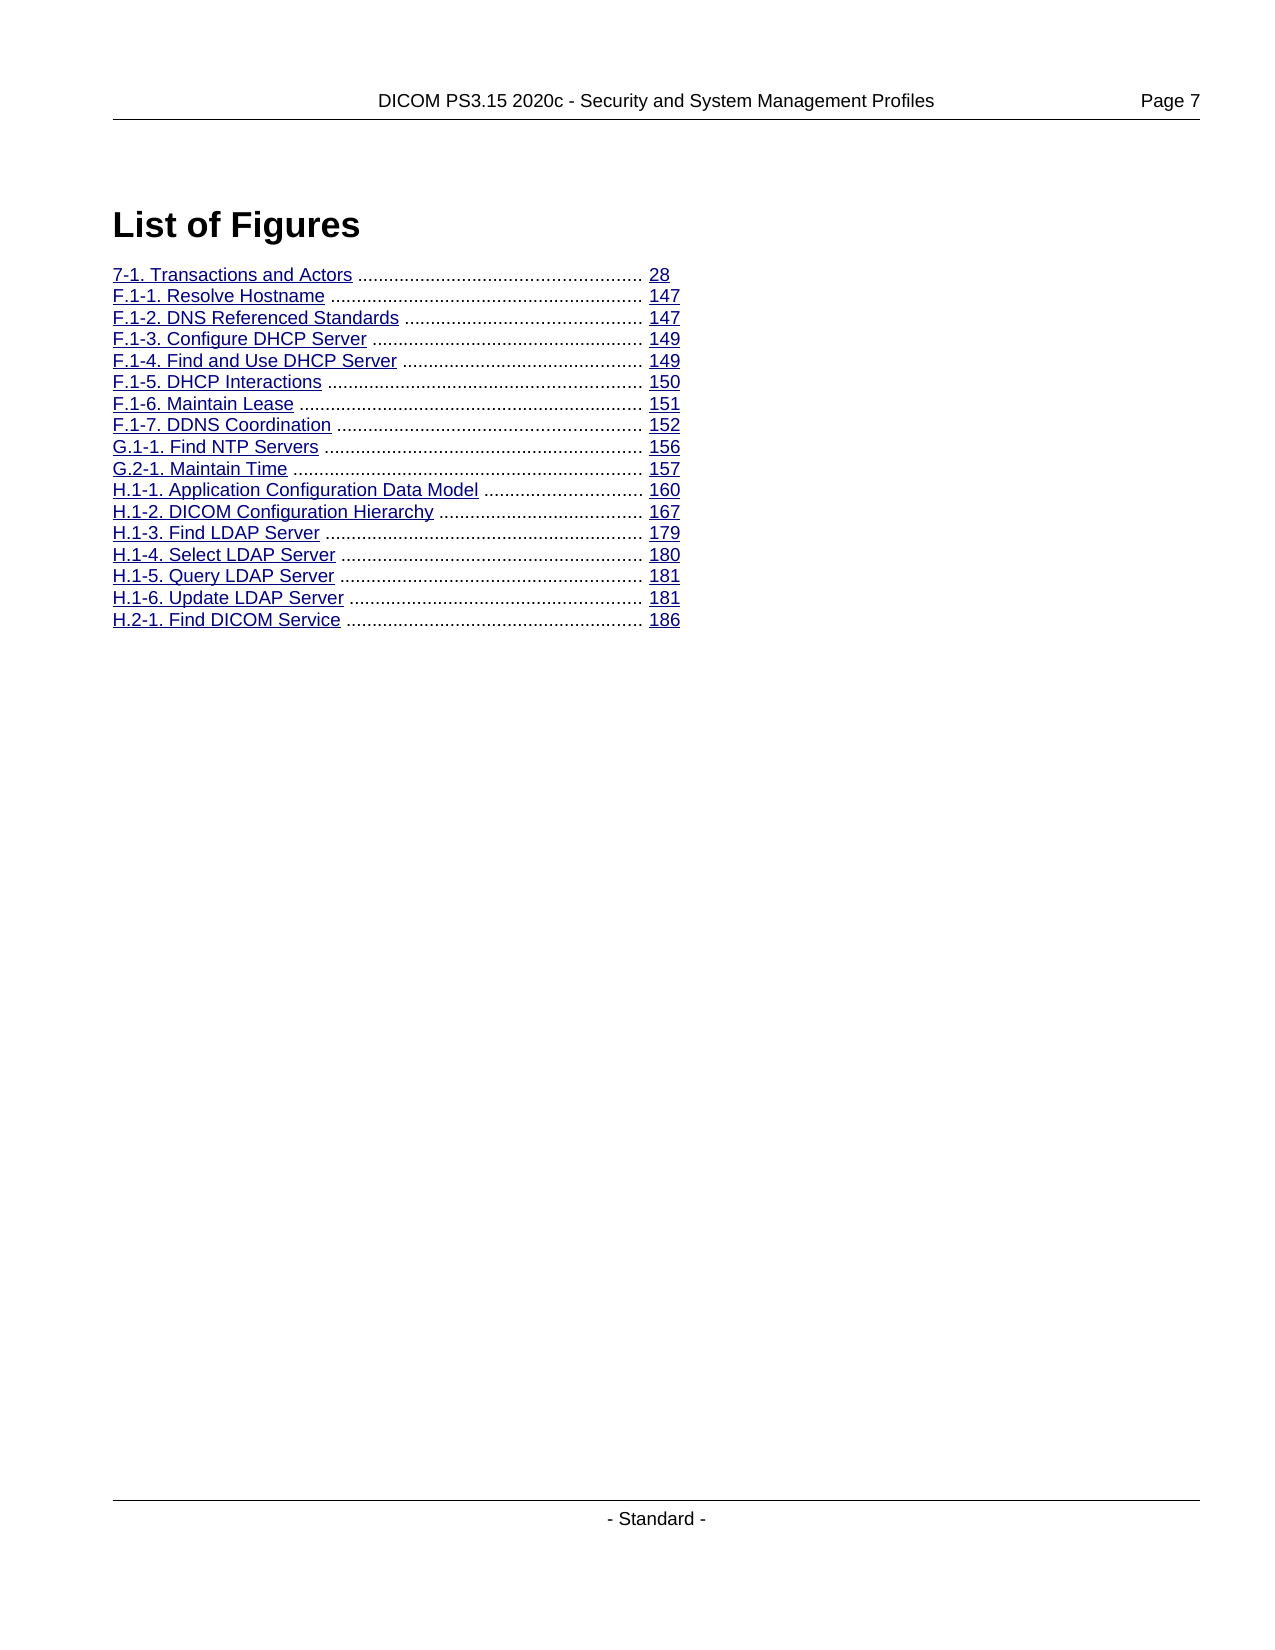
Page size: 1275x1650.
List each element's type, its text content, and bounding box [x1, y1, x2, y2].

text G.1-1. Find NTP Servers 0 [112, 436, 1175, 457]
text H.1-5. Query LDAP Server 0 [112, 565, 1175, 587]
text F.1-7. DDNS Coordination 0 [112, 414, 1175, 436]
text F.1-2. DNS Referenced Standards 0 [112, 306, 1175, 328]
text F.1-1. Resolve Hostname 0 [112, 285, 1175, 306]
text F.1-6. Maintain Lease 0 [112, 393, 1175, 414]
text List of Figures [112, 204, 1200, 245]
text F.1-5. DHCP Interactions 0 [112, 371, 1175, 393]
text F.1-3. Configure DHCP Server 0 [112, 328, 1175, 349]
text G.2-1. Maintain Time 0 [112, 457, 1175, 479]
text H.1-1. Application Configuration Data Model 0 [112, 479, 1175, 501]
text H.1-3. Find LDAP Server 0 [112, 522, 1175, 544]
text H.1-4. Select LDAP Server 0 [112, 544, 1175, 565]
text H.1-2. DICOM Configuration Hierarchy 0 [112, 501, 1175, 522]
text H.2-1. Find DICOM Service 0 [112, 608, 1175, 630]
text H.1-6. Update LDAP Server 0 [112, 587, 1175, 608]
text 7-1. Transactions and Actors 0 [112, 263, 1175, 285]
text F.1-4. Find and Use DHCP Server 0 [112, 349, 1175, 371]
